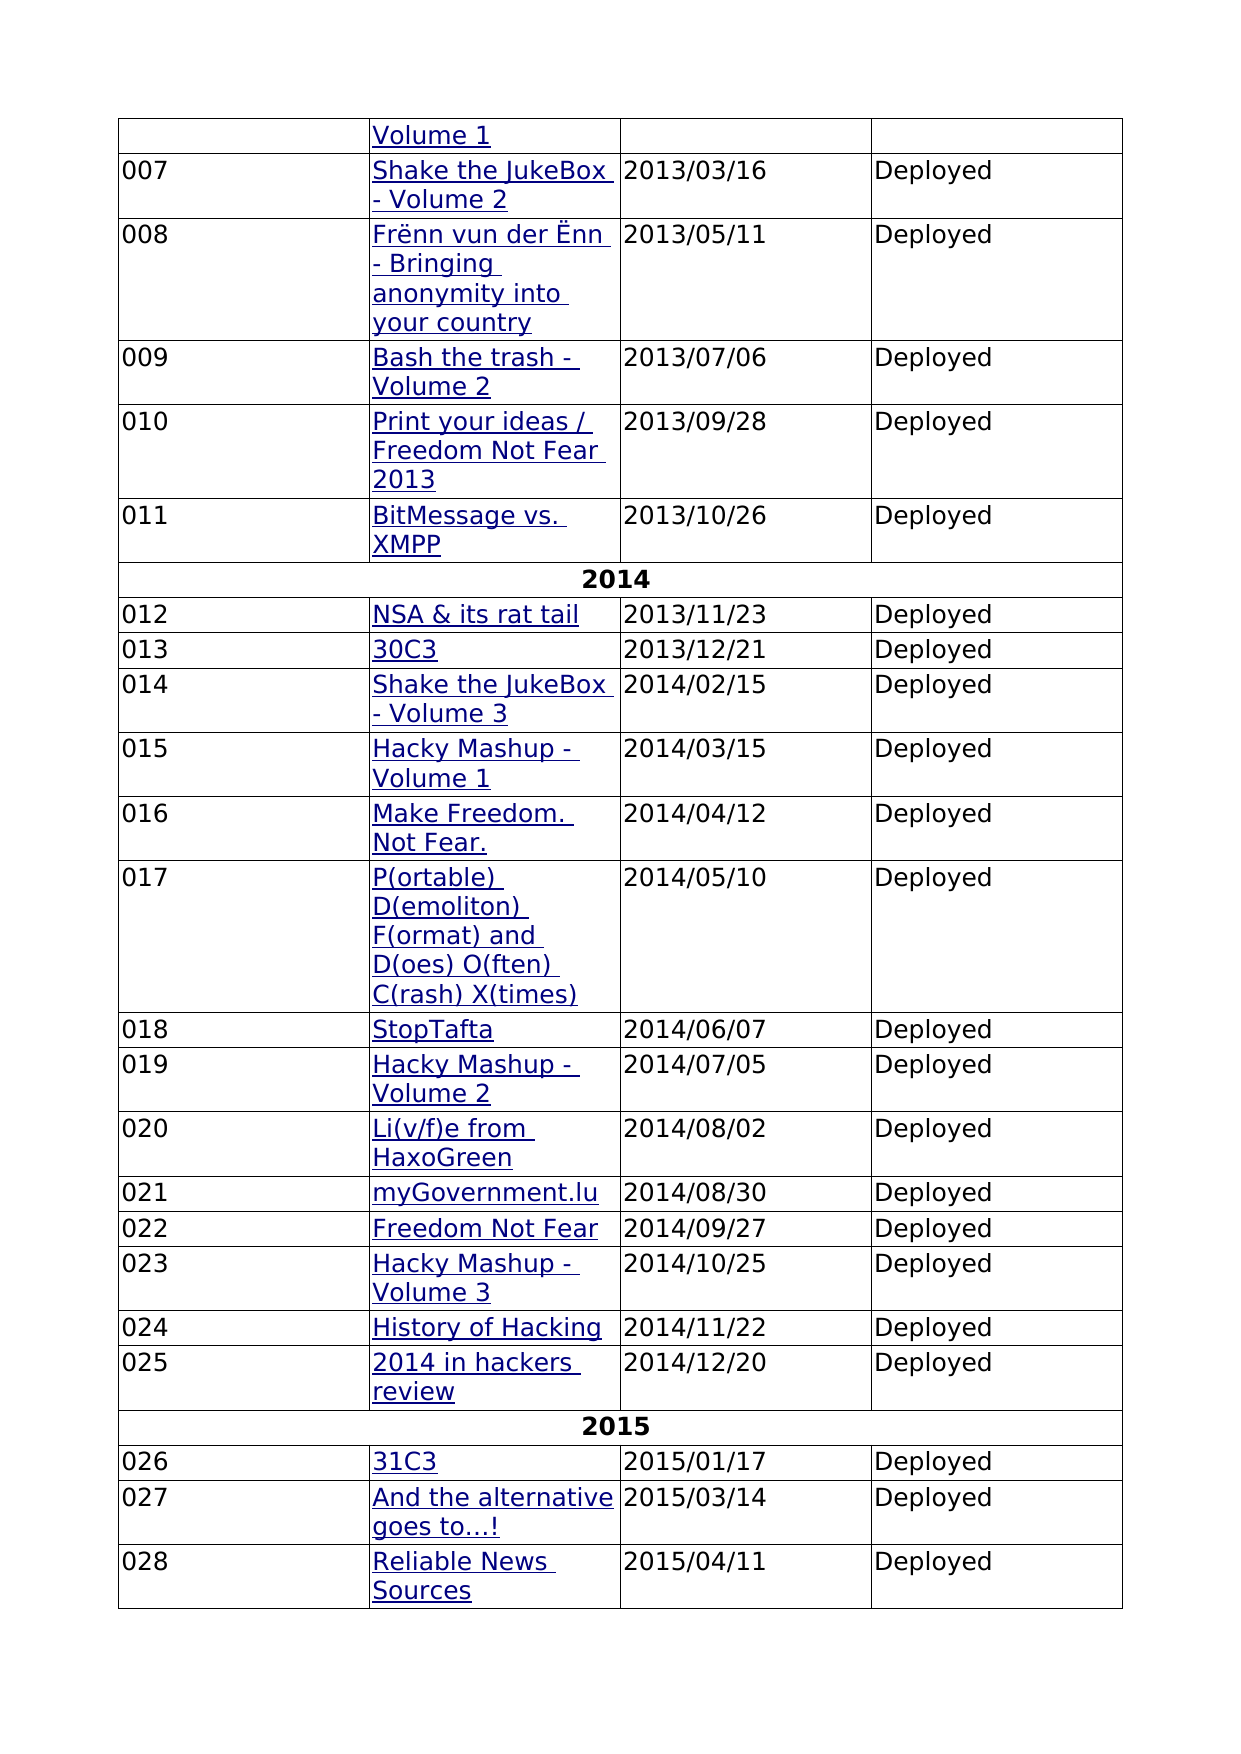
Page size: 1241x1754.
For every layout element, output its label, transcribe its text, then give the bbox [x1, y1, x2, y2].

table_cell [119, 119, 369, 153]
table_cell 2014/12/20 [621, 1346, 871, 1409]
table_cell History of Hacking [370, 1311, 620, 1345]
table_cell 2013/11/23 [621, 598, 871, 632]
table_cell Deployed [872, 1481, 1122, 1544]
table_cell 007 [119, 154, 369, 217]
table_cell 026 [119, 1446, 369, 1480]
table_cell Frënn vun der Ënn - Bringing anonymity into your country [370, 219, 620, 340]
table_cell Deployed [872, 797, 1122, 860]
table_cell Deployed [872, 669, 1122, 732]
table_cell myGovernment.lu [370, 1177, 620, 1211]
table_cell Deployed [872, 499, 1122, 562]
table_cell P(ortable) D(emoliton) F(ormat) and D(oes) O(ften) C(rash) X(times) [370, 861, 620, 1012]
table_cell 2014/07/05 [621, 1048, 871, 1111]
table_cell Shake the JukeBox - Volume 3 [370, 669, 620, 732]
table_cell 2015 [119, 1411, 1122, 1444]
table_cell 2013/12/21 [621, 633, 871, 667]
table_cell - Volume 1 [370, 119, 620, 153]
table_cell 2014/08/30 [621, 1177, 871, 1211]
table_cell 2014 in hackers review [370, 1346, 620, 1409]
table_cell Deployed [872, 1112, 1122, 1176]
table_cell 31C3 [370, 1446, 620, 1480]
table_cell Deployed [872, 1311, 1122, 1345]
table_cell 2014/08/02 [621, 1112, 871, 1176]
table_cell 028 [119, 1545, 369, 1608]
table_cell 2015/03/14 [621, 1481, 871, 1544]
table_cell 027 [119, 1481, 369, 1544]
table_cell 2014/06/07 [621, 1013, 871, 1047]
table_cell 2014/02/15 [621, 669, 871, 732]
table_cell Bash the trash - Volume 2 [370, 341, 620, 404]
table_cell Deployed [872, 1446, 1122, 1480]
table_cell 011 [119, 499, 369, 562]
table_cell Deployed [872, 1247, 1122, 1310]
table_cell Deployed [872, 1346, 1122, 1409]
table_cell Deployed [872, 1212, 1122, 1246]
table_cell Reliable News Sources [370, 1545, 620, 1608]
table_cell 2014/03/15 [621, 733, 871, 796]
table_cell 017 [119, 861, 369, 1012]
table_cell Deployed [872, 405, 1122, 498]
table_cell 2013/07/06 [621, 341, 871, 404]
table_cell 020 [119, 1112, 369, 1176]
table_cell Freedom Not Fear [370, 1212, 620, 1246]
table_cell Deployed [872, 1013, 1122, 1047]
table_cell Deployed [872, 219, 1122, 340]
table_cell 2014 [119, 563, 1122, 597]
table_cell Li(v/f)e from HaxoGreen [370, 1112, 620, 1176]
table_cell 024 [119, 1311, 369, 1345]
table_cell 2015/01/17 [621, 1446, 871, 1480]
table_cell StopTafta [370, 1013, 620, 1047]
table_cell 2014/04/12 [621, 797, 871, 860]
table_cell Print your ideas / Freedom Not Fear 2013 [370, 405, 620, 498]
table_cell 010 [119, 405, 369, 498]
table_cell 019 [119, 1048, 369, 1111]
table_cell [872, 119, 1122, 153]
table_cell 2013/05/11 [621, 219, 871, 340]
table_cell 014 [119, 669, 369, 732]
table_cell 2014/05/10 [621, 861, 871, 1012]
table_cell 2014/11/22 [621, 1311, 871, 1345]
table_cell 2014/09/27 [621, 1212, 871, 1246]
table_cell Deployed [872, 1545, 1122, 1608]
table_cell 2013/09/28 [621, 405, 871, 498]
table_cell Deployed [872, 154, 1122, 217]
table_cell Deployed [872, 733, 1122, 796]
table_cell Shake the JukeBox - Volume 2 [370, 154, 620, 217]
table_cell 025 [119, 1346, 369, 1409]
table_cell [621, 119, 871, 153]
table_cell Make Freedom. Not Fear. [370, 797, 620, 860]
table_cell Deployed [872, 598, 1122, 632]
table_cell Deployed [872, 633, 1122, 667]
table_cell BitMessage vs. XMPP [370, 499, 620, 562]
table_cell 013 [119, 633, 369, 667]
table_cell 2014/10/25 [621, 1247, 871, 1310]
table_cell Hacky Mashup - Volume 1 [370, 733, 620, 796]
table_cell NSA & its rat tail [370, 598, 620, 632]
table_cell 009 [119, 341, 369, 404]
table_cell 012 [119, 598, 369, 632]
table_cell Deployed [872, 341, 1122, 404]
table_cell 018 [119, 1013, 369, 1047]
table_cell Deployed [872, 1177, 1122, 1211]
table_cell Deployed [872, 1048, 1122, 1111]
table_cell 30C3 [370, 633, 620, 667]
table_cell Deployed [872, 861, 1122, 1012]
table_cell 023 [119, 1247, 369, 1310]
table_cell 2013/03/16 [621, 154, 871, 217]
table_cell 2013/10/26 [621, 499, 871, 562]
table_cell And the alternative goes to…! [370, 1481, 620, 1544]
table_cell 2015/04/11 [621, 1545, 871, 1608]
table_cell 008 [119, 219, 369, 340]
table_cell Hacky Mashup - Volume 2 [370, 1048, 620, 1111]
table_cell 022 [119, 1212, 369, 1246]
table_cell 016 [119, 797, 369, 860]
table_cell 015 [119, 733, 369, 796]
table_cell Hacky Mashup - Volume 3 [370, 1247, 620, 1310]
table_cell 021 [119, 1177, 369, 1211]
